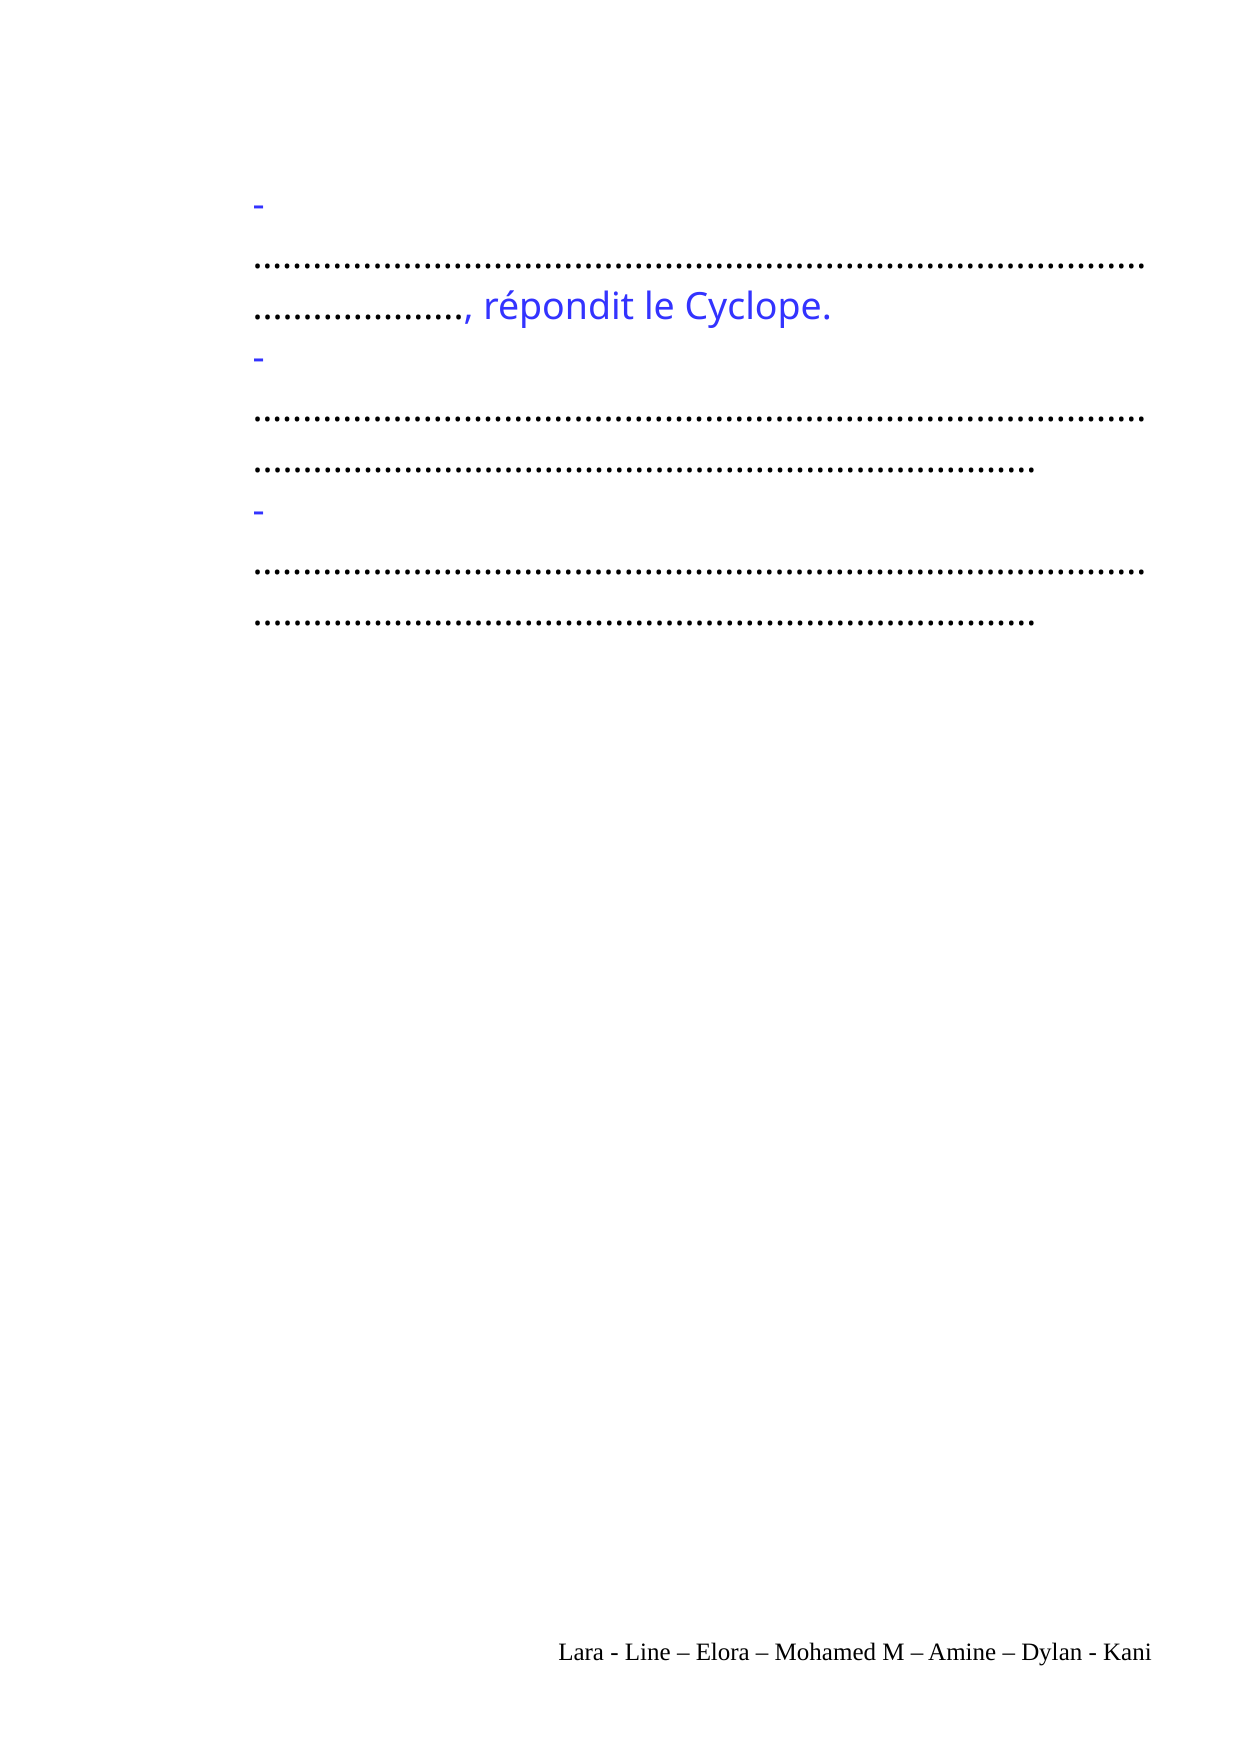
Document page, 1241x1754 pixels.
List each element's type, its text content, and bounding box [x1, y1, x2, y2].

list - ….................................................................................................................................................................... [215, 483, 1152, 637]
list - …..........................................................................................................., répondit le Cyclope. [215, 177, 1152, 330]
list - ….................................................................................................................................................................... [215, 330, 1152, 483]
